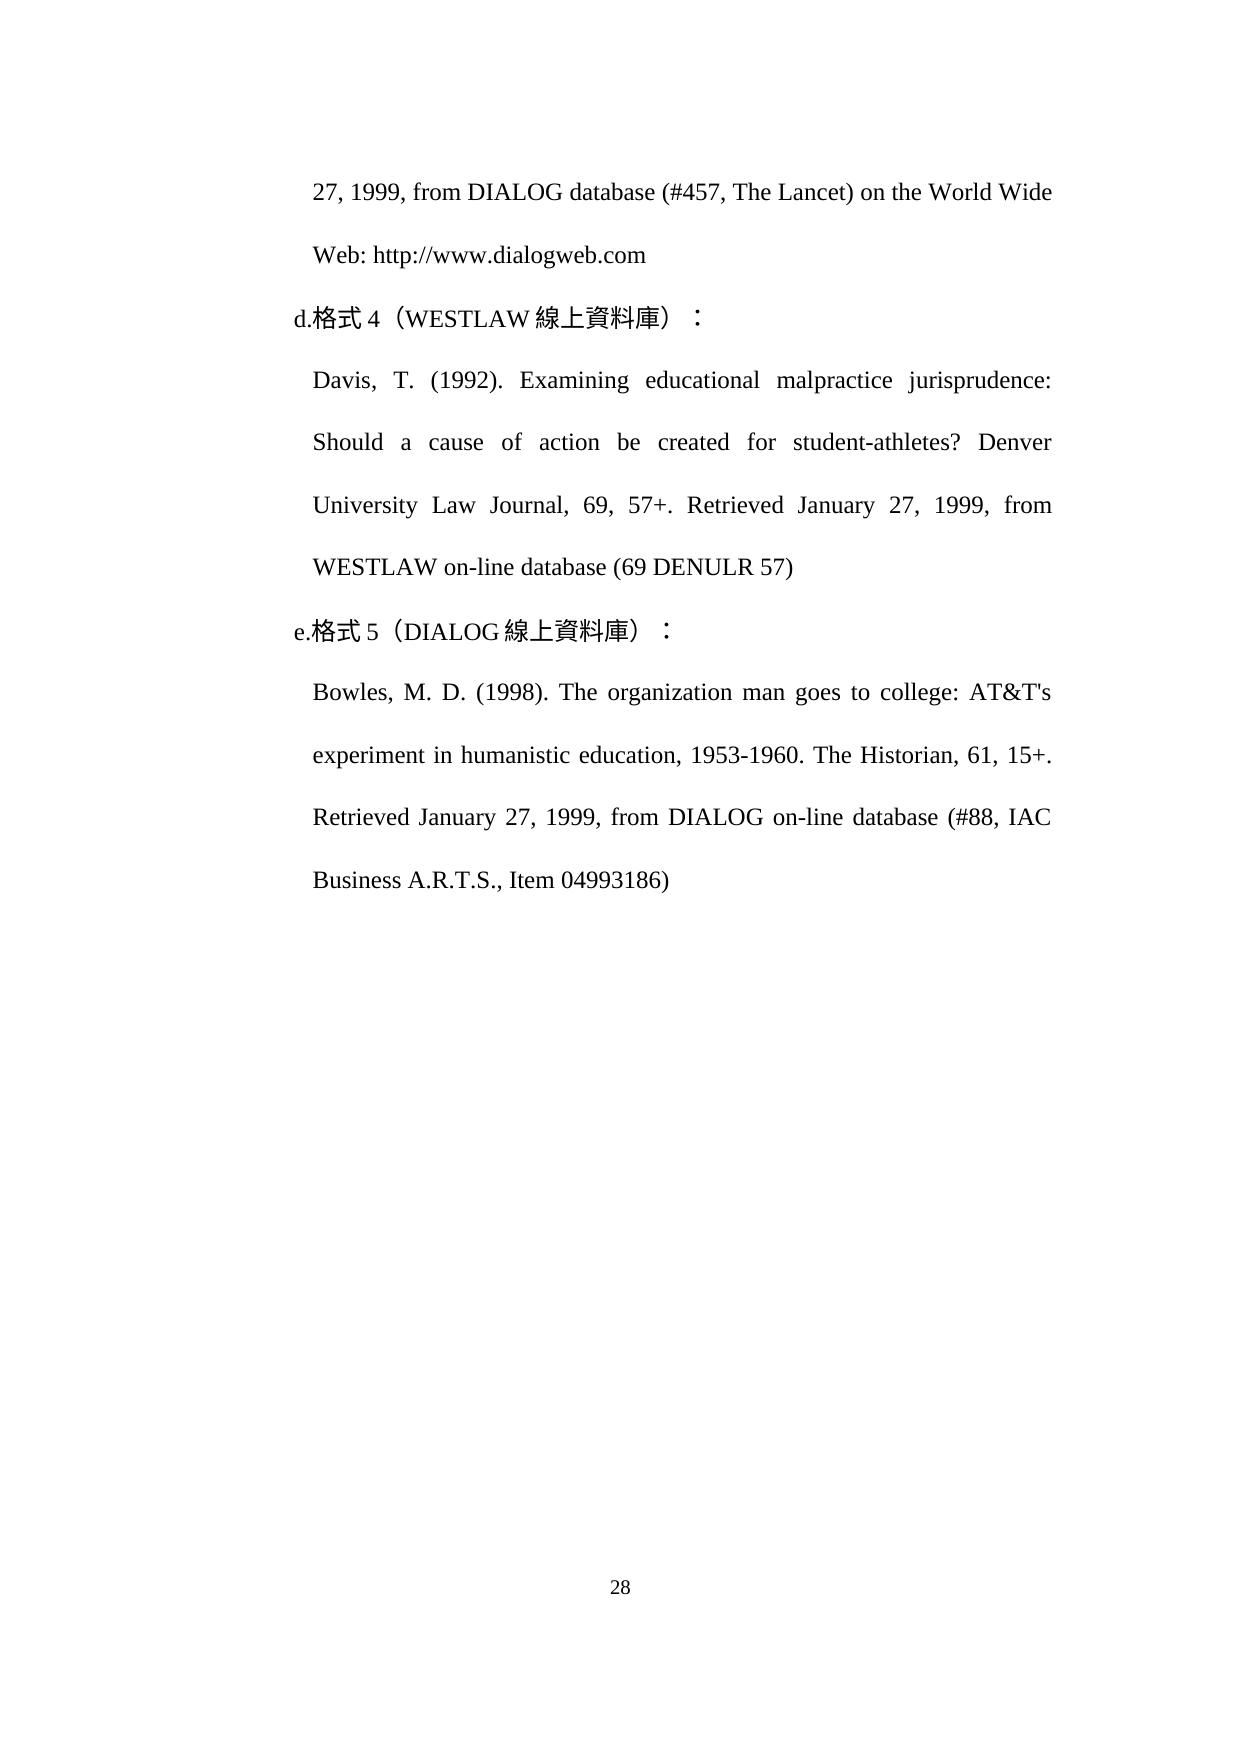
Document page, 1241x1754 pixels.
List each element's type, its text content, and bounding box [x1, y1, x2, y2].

text d.格式4（WESTLAW線上資料庫）： [294, 275, 1053, 337]
text e.格式5（DIALOG線上資料庫）： [294, 587, 1053, 650]
text Davis, T. (1992). Examining educational malpractice jurisprudence: Should a cause of action be created for student-athletes? Denver University Law Journal, 69, 57+. Retrieved January 27, 1999, from WESTLAW on-line database (69 DENULR 57) [312, 337, 1053, 587]
text 27, 1999, from DIALOG database (#457, The Lancet) on the World Wide Web: http://www.dialogweb.com [312, 150, 1053, 275]
text Bowles, M. D. (1998). The organization man goes to college: AT&T's experiment in humanistic education, 1953-1960. The Historian, 61, 15+. Retrieved January 27, 1999, from DIALOG on-line database (#88, IAC Business A.R.T.S., Item 04993186) [312, 650, 1053, 900]
